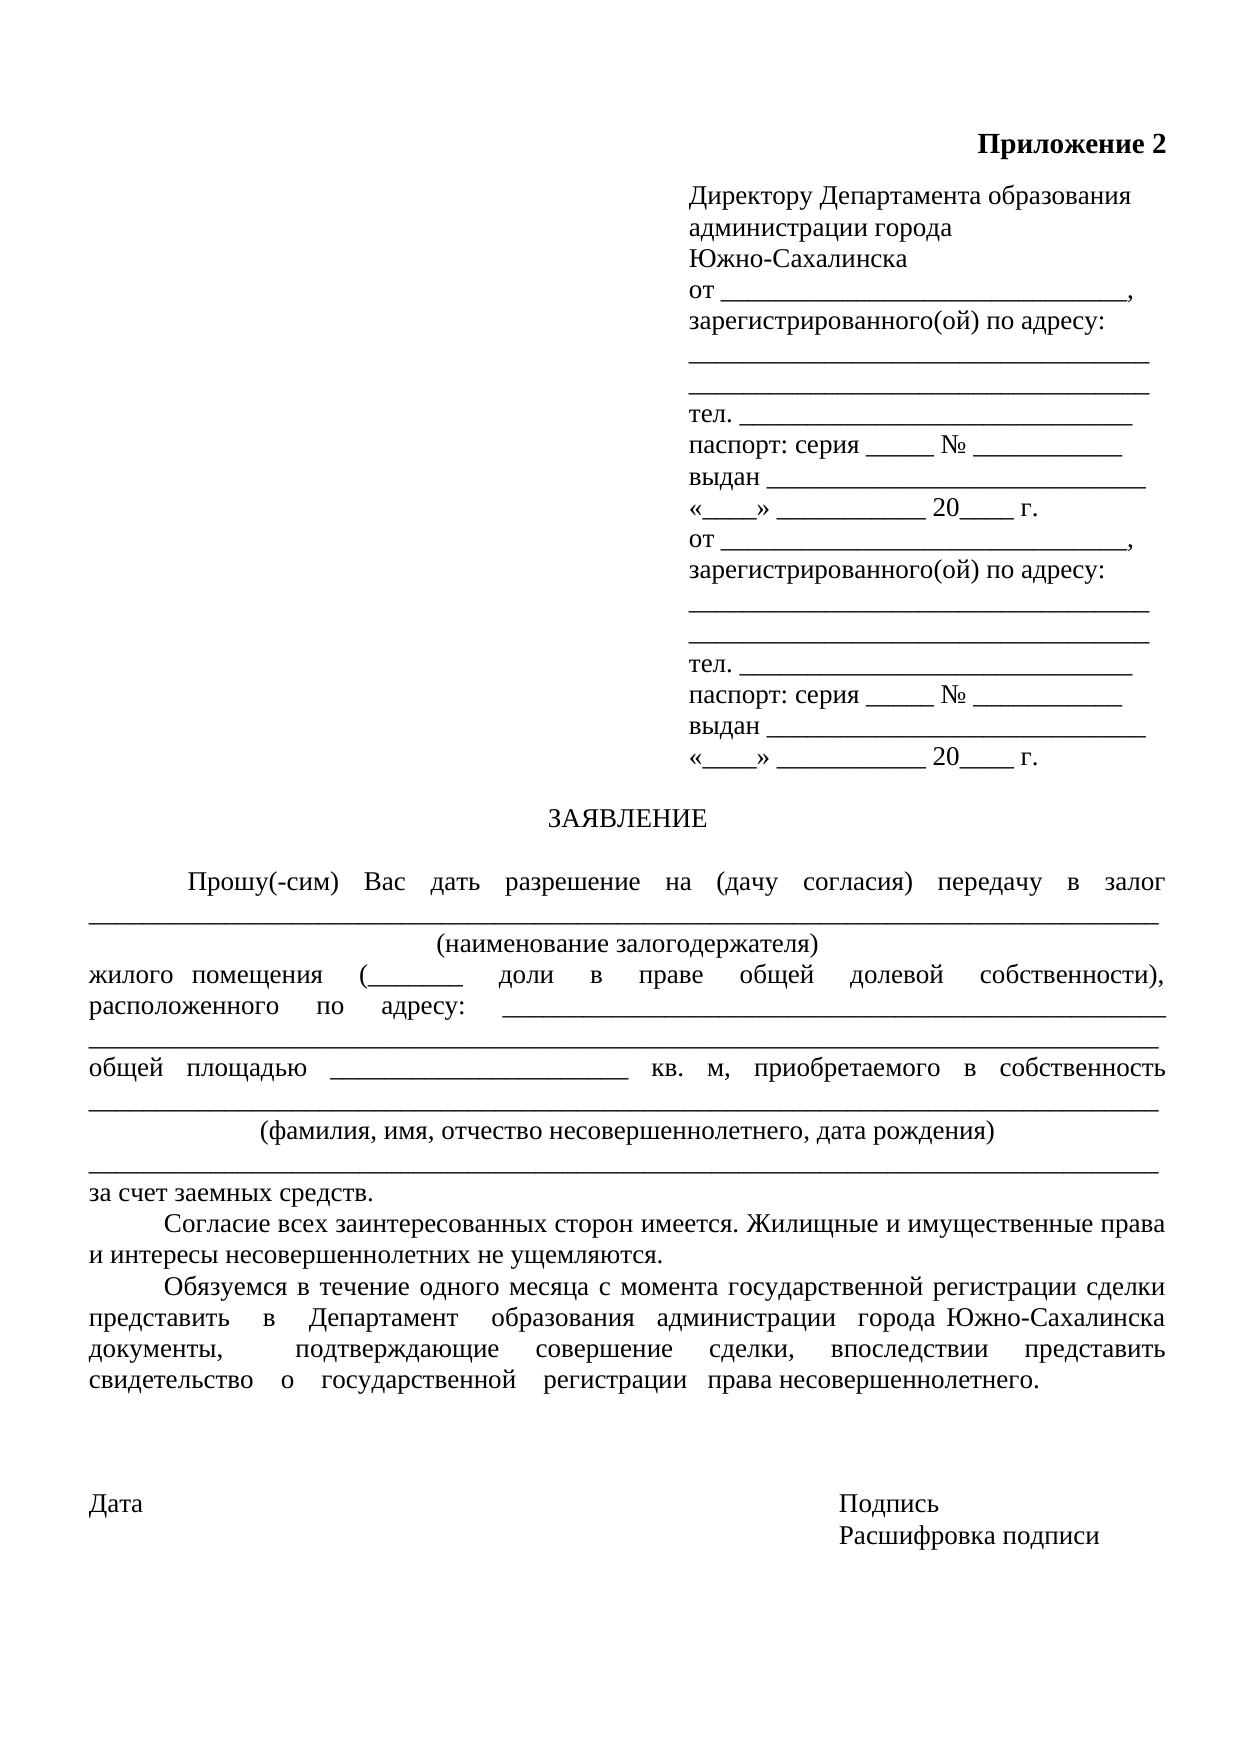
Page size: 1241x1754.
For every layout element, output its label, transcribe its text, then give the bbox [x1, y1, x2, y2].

text Согласие всех заинтересованных сторон имеется. Жилищные и имущественные права и интересы несовершеннолетних не ущемляются. [89, 1207, 1167, 1269]
text «____» ___________ 20____ г. [89, 491, 1167, 522]
text «____» ___________ 20____ г. [89, 740, 1167, 771]
text Обязуемся в течение одного месяца с момента государственной регистрации сделки представить в Департамент образования администрации города Южно-Сахалинска документы, подтверждающие совершение сделки, впоследствии представить свидетельство о государственной регистрации права несовершеннолетнего. [89, 1269, 1167, 1394]
text зарегистрированного(ой) по адресу: [89, 304, 1167, 335]
text _______________________________________________________________________________ [89, 1145, 1167, 1176]
text ЗАЯВЛЕНИЕ [89, 802, 1167, 833]
text за счет заемных средств. [89, 1176, 1167, 1207]
text паспорт: серия _____ № ___________ [89, 678, 1167, 709]
text Директору Департамента образования [89, 179, 1167, 211]
text __________________________________ [89, 616, 1167, 647]
text зарегистрированного(ой) по адресу: [89, 553, 1167, 584]
text от ______________________________, [89, 273, 1167, 304]
text __________________________________ [89, 366, 1167, 397]
text выдан ____________________________ [89, 460, 1167, 491]
text общей площадью ______________________ кв. м, приобретаемого в собственность _______________________________________________________________________________ [89, 1052, 1167, 1114]
text Прошу(-сим) Вас дать разрешение на (дачу согласия) передачу в залог _______________________________________________________________________________ [89, 865, 1167, 927]
text __________________________________ [89, 584, 1167, 616]
text выдан ____________________________ [89, 709, 1167, 740]
text Расшифровка подписи [89, 1519, 1167, 1550]
text паспорт: серия _____ № ___________ [89, 429, 1167, 460]
text тел. _____________________________ [89, 647, 1167, 678]
text Дата Подпись [89, 1488, 1167, 1519]
text Южно-Сахалинска [89, 242, 1167, 273]
text администрации города [89, 211, 1167, 242]
text жилого помещения (_______ доли в праве общей долевой собственности), расположенного по адресу: _________________________________________________ _______________________________________________________________________________ [89, 958, 1167, 1052]
text от ______________________________, [89, 522, 1167, 553]
text тел. _____________________________ [89, 397, 1167, 429]
text Приложение 2 [89, 127, 1167, 160]
text (фамилия, имя, отчество несовершеннолетнего, дата рождения) [89, 1114, 1167, 1145]
text (наименование залогодержателя) [89, 927, 1167, 958]
text __________________________________ [89, 335, 1167, 366]
